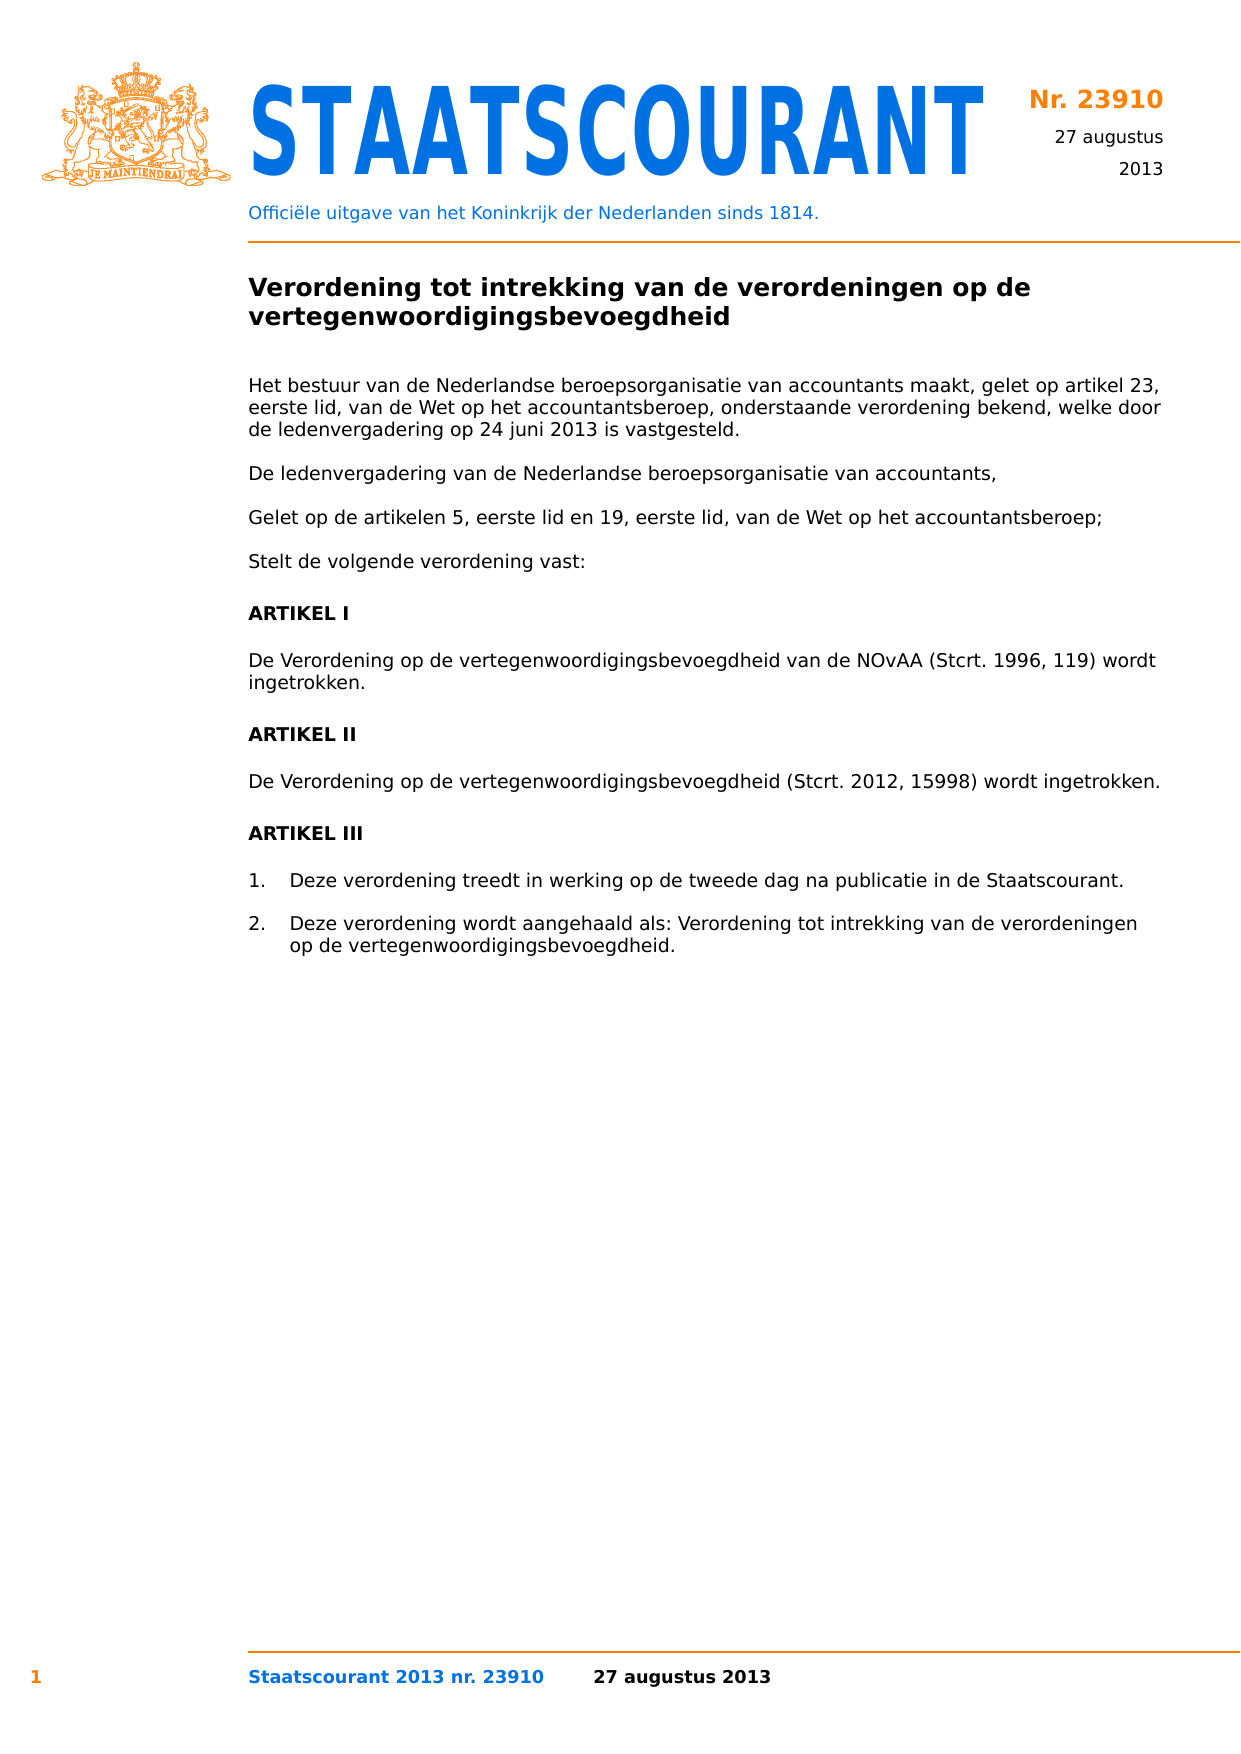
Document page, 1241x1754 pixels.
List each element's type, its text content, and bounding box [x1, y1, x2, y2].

table_header Nr. 23910 [998, 62, 1240, 121]
table_cell Officiële uitgave van het Koninkrijk der Nederlanden sinds 1814. [248, 203, 1240, 241]
subtitle Verordening tot intrekking van de verordeningen op de vertegenwoordigingsbevoegdheid [248, 273, 1163, 331]
table_cell 2013 [998, 153, 1240, 203]
table_header [25, 62, 248, 241]
table_header STAATSCOURANT [248, 62, 998, 203]
text Gelet op de artikelen 5, eerste lid en 19, eerste lid, van de Wet op het accountantsberoep; [248, 507, 1163, 529]
subtitle ARTIKEL I [248, 603, 1163, 624]
text Het bestuur van de Nederlandse beroepsorganisatie van accountants maakt, gelet op artikel 23, eerste lid, van de Wet op het accountantsberoep, onderstaande verordening bekend, welke door de ledenvergadering op 24 juni 2013 is vastgesteld. [248, 375, 1163, 441]
table_cell 27 augustus [998, 121, 1240, 153]
text 1. Deze verordening treedt in werking op de tweede dag na publicatie in de Staatscourant. [248, 869, 1163, 891]
text Stelt de volgende verordening vast: [248, 551, 1163, 573]
text De Verordening op de vertegenwoordigingsbevoegdheid van de NOvAA (Stcrt. 1996, 119) wordt ingetrokken. [248, 649, 1163, 693]
subtitle ARTIKEL II [248, 723, 1163, 746]
text 2. Deze verordening wordt aangehaald als: Verordening tot intrekking van de verordeningen op de vertegenwoordigingsbevoegdheid. [248, 913, 1163, 957]
text De ledenvergadering van de Nederlandse beroepsorganisatie van accountants, [248, 463, 1163, 485]
subtitle ARTIKEL III [248, 822, 1163, 844]
picture [41, 62, 231, 186]
text De Verordening op de vertegenwoordigingsbevoegdheid (Stcrt. 2012, 15998) wordt ingetrokken. [248, 771, 1163, 792]
